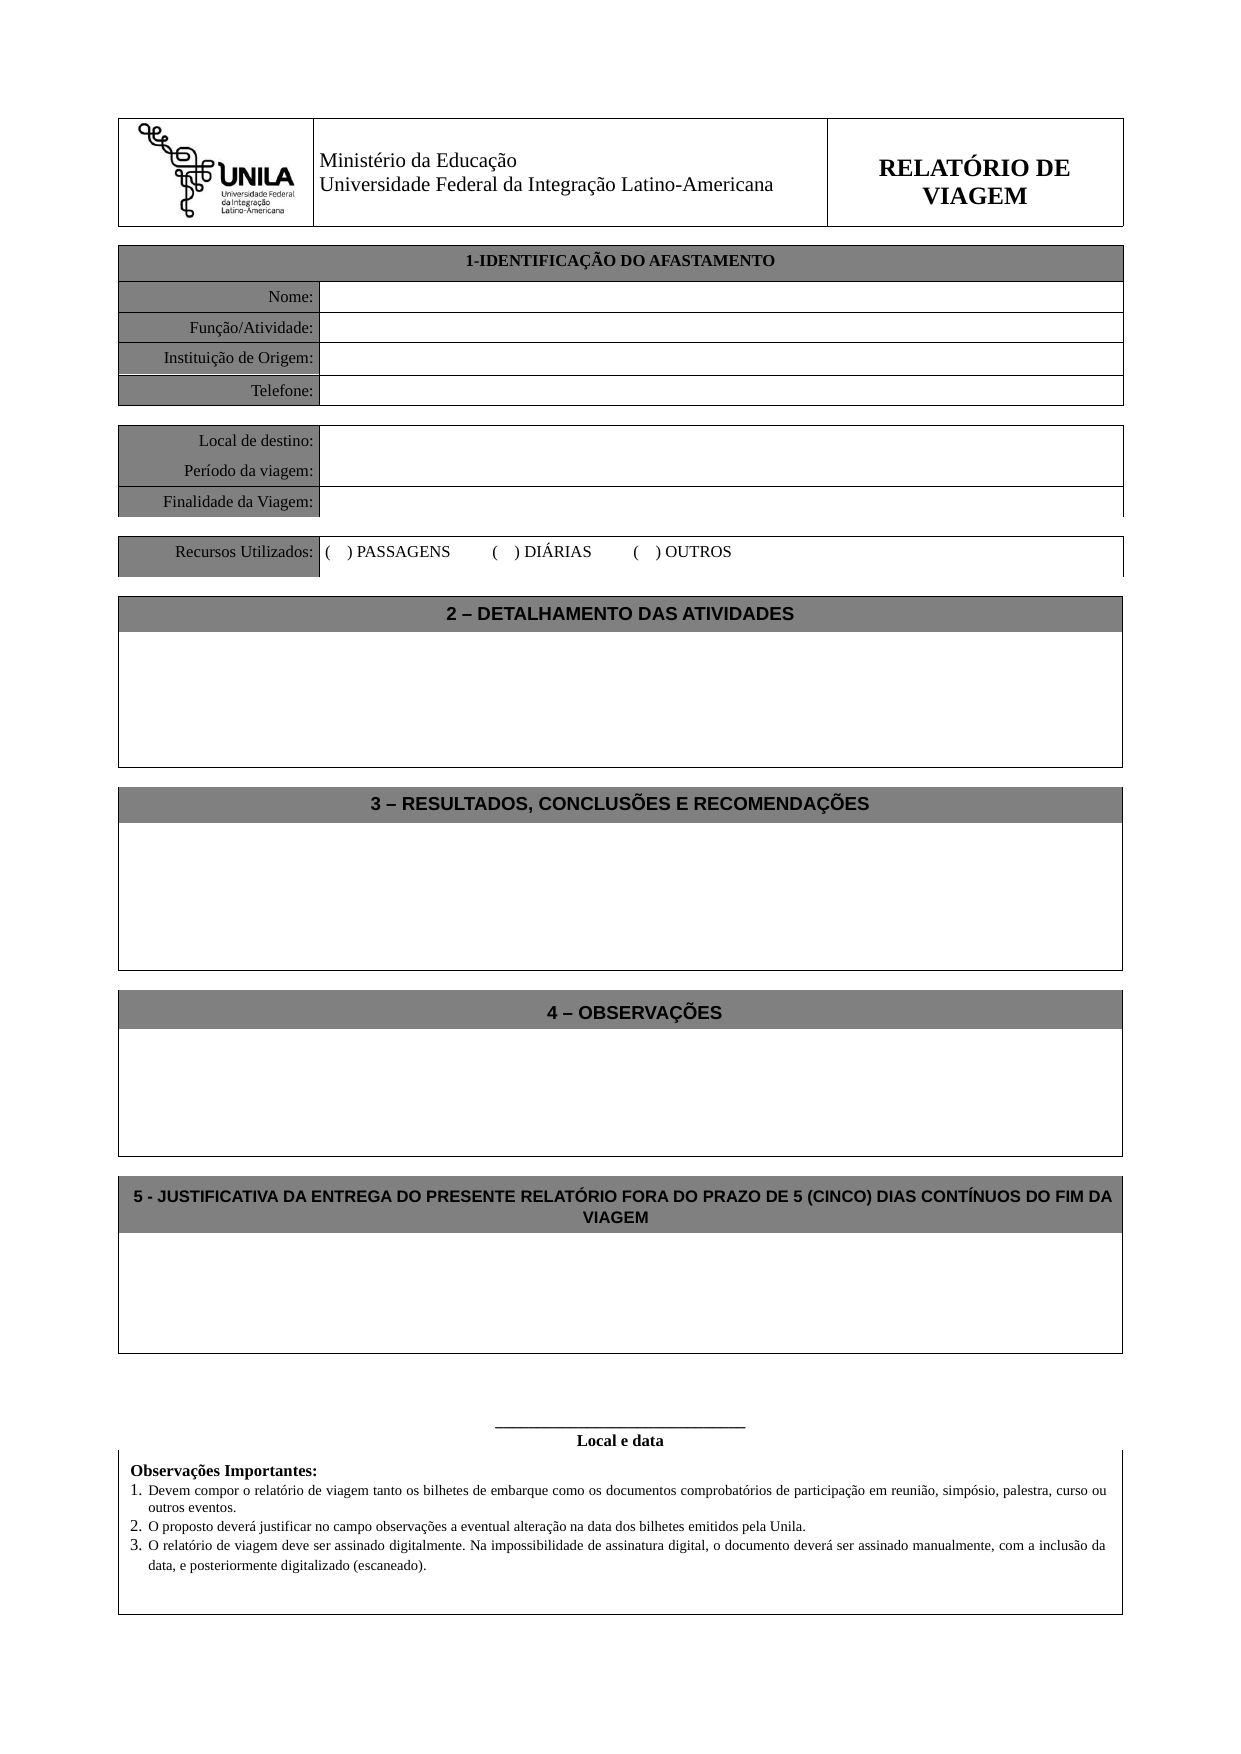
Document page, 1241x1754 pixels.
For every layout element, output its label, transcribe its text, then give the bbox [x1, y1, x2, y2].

table_header Observações Importantes: Devem compor o relatório de viagem tanto os bilhetes de embarque como os documentos comprobatórios de participação em reunião, simpósio, palestra, curso ou outros eventos. O proposto deverá justificar no campo observações a eventual alteração na data dos bilhetes emitidos pela Unila. O relatório de viagem deve ser assinado digitalmente. Na impossibilidade de assinatura digital, o documento deverá ser assinado manualmente, com a inclusão da data, e posteriormente digitalizado (escaneado). [119, 1450, 1122, 1614]
table_header Local de destino: [119, 426, 319, 455]
table_header 3 – Resultados, conclusões e recomendações [119, 787, 1122, 823]
text ______________________________ Local e data [118, 1411, 1122, 1449]
table_header [320, 282, 1123, 312]
table_header 2 – detalhamento das atividades [119, 597, 1122, 632]
table_header [119, 119, 313, 226]
table_cell Função/Atividade: [119, 313, 319, 342]
table_cell [320, 313, 1123, 342]
table_cell [320, 455, 1123, 486]
table_header [320, 426, 1123, 455]
table_cell Período da viagem: [119, 455, 319, 486]
table_header 5 - JUSTIFICATIVA DA ENTREGA DO PRESENTE RELATÓRIO FORA DO PRAZO DE 5 (CINCO) DIAS CONTÍNUOS DO FIM DA VIAGEM [119, 1176, 1122, 1233]
table_header RELATÓRIO DE VIAGEM [828, 119, 1123, 226]
table_cell [119, 1029, 1122, 1156]
picture [136, 121, 299, 220]
table_cell [119, 632, 1122, 767]
table_cell [320, 376, 1123, 405]
table_cell Instituição de Origem: [119, 343, 319, 374]
table_header Ministério da Educação Universidade Federal da Integração Latino-Americana [314, 119, 827, 226]
table_cell [119, 1233, 1122, 1353]
table_header Nome: [119, 282, 319, 312]
table_cell [320, 343, 1123, 374]
table_header Finalidade da Viagem: [119, 487, 319, 517]
table_header 1-IDENTIFICAÇÃO DO AFASTAMENTO [119, 246, 1123, 281]
table_cell Telefone: [119, 376, 319, 405]
table_header Recursos Utilizados: [119, 537, 319, 577]
table_cell [119, 823, 1122, 970]
table_header ( ) PASSAGENS ( ) DIÁRIAS ( ) OUTROS [320, 537, 1123, 577]
table_header [320, 487, 1123, 517]
table_header 4 – OBSERVAÇÕES [119, 990, 1122, 1029]
